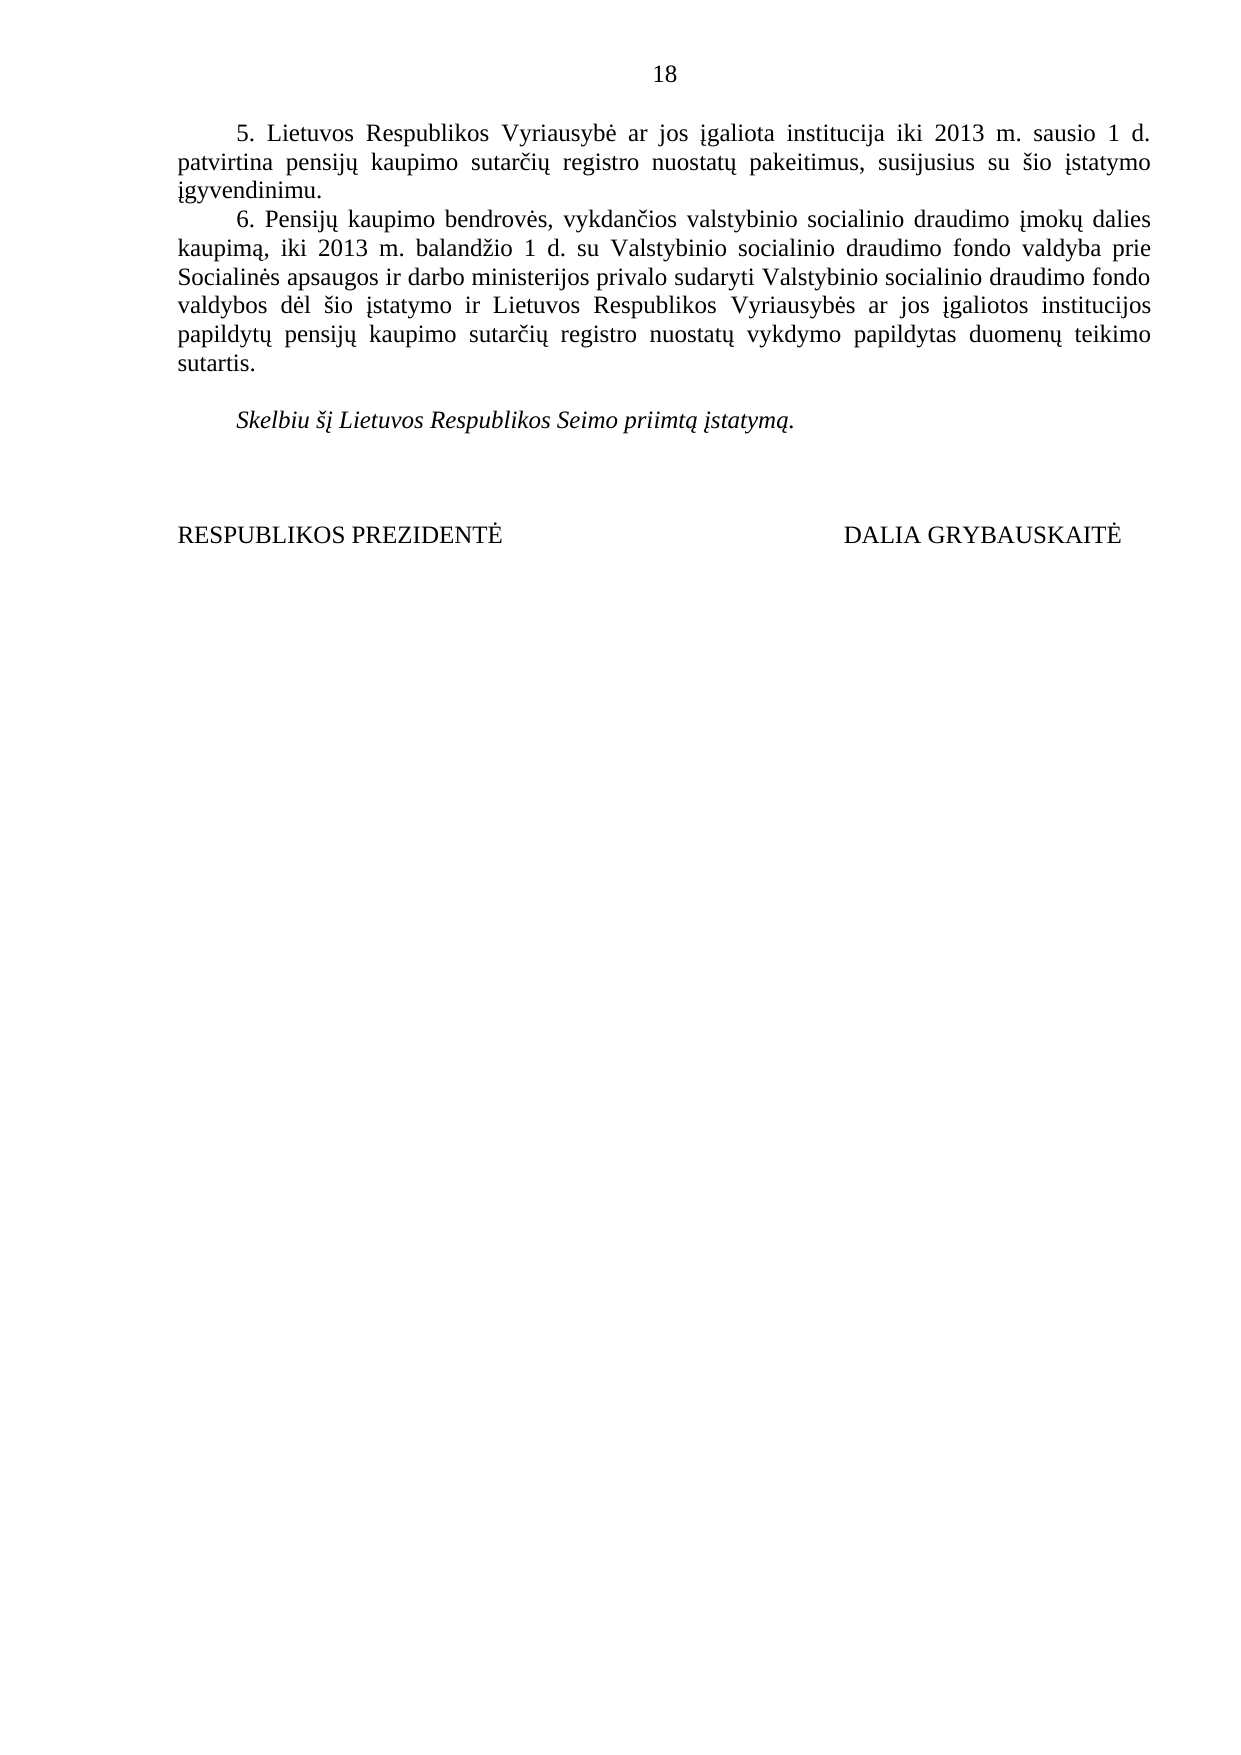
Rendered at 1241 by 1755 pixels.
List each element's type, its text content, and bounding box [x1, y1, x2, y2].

text 5. Lietuvos Respublikos Vyriausybė ar jos įgaliota institucija iki 2013 m. sausio 1 d. patvirtina pensijų kaupimo sutarčių registro nuostatų pakeitimus, susijusius su šio įstatymo įgyvendinimu. [177, 118, 1152, 204]
text Skelbiu šį Lietuvos Respublikos Seimo priimtą įstatymą. [177, 406, 1152, 434]
text RESPUBLIKOS PREZIDENTĖ DALIA GRYBAUSKAITĖ [177, 521, 1152, 549]
text 6. Pensijų kaupimo bendrovės, vykdančios valstybinio socialinio draudimo įmokų dalies kaupimą, iki 2013 m. balandžio 1 d. su Valstybinio socialinio draudimo fondo valdyba prie Socialinės apsaugos ir darbo ministerijos privalo sudaryti Valstybinio socialinio draudimo fondo valdybos dėl šio įstatymo ir Lietuvos Respublikos Vyriausybės ar jos įgaliotos institucijos papildytų pensijų kaupimo sutarčių registro nuostatų vykdymo papildytas duomenų teikimo sutartis. [177, 204, 1152, 377]
